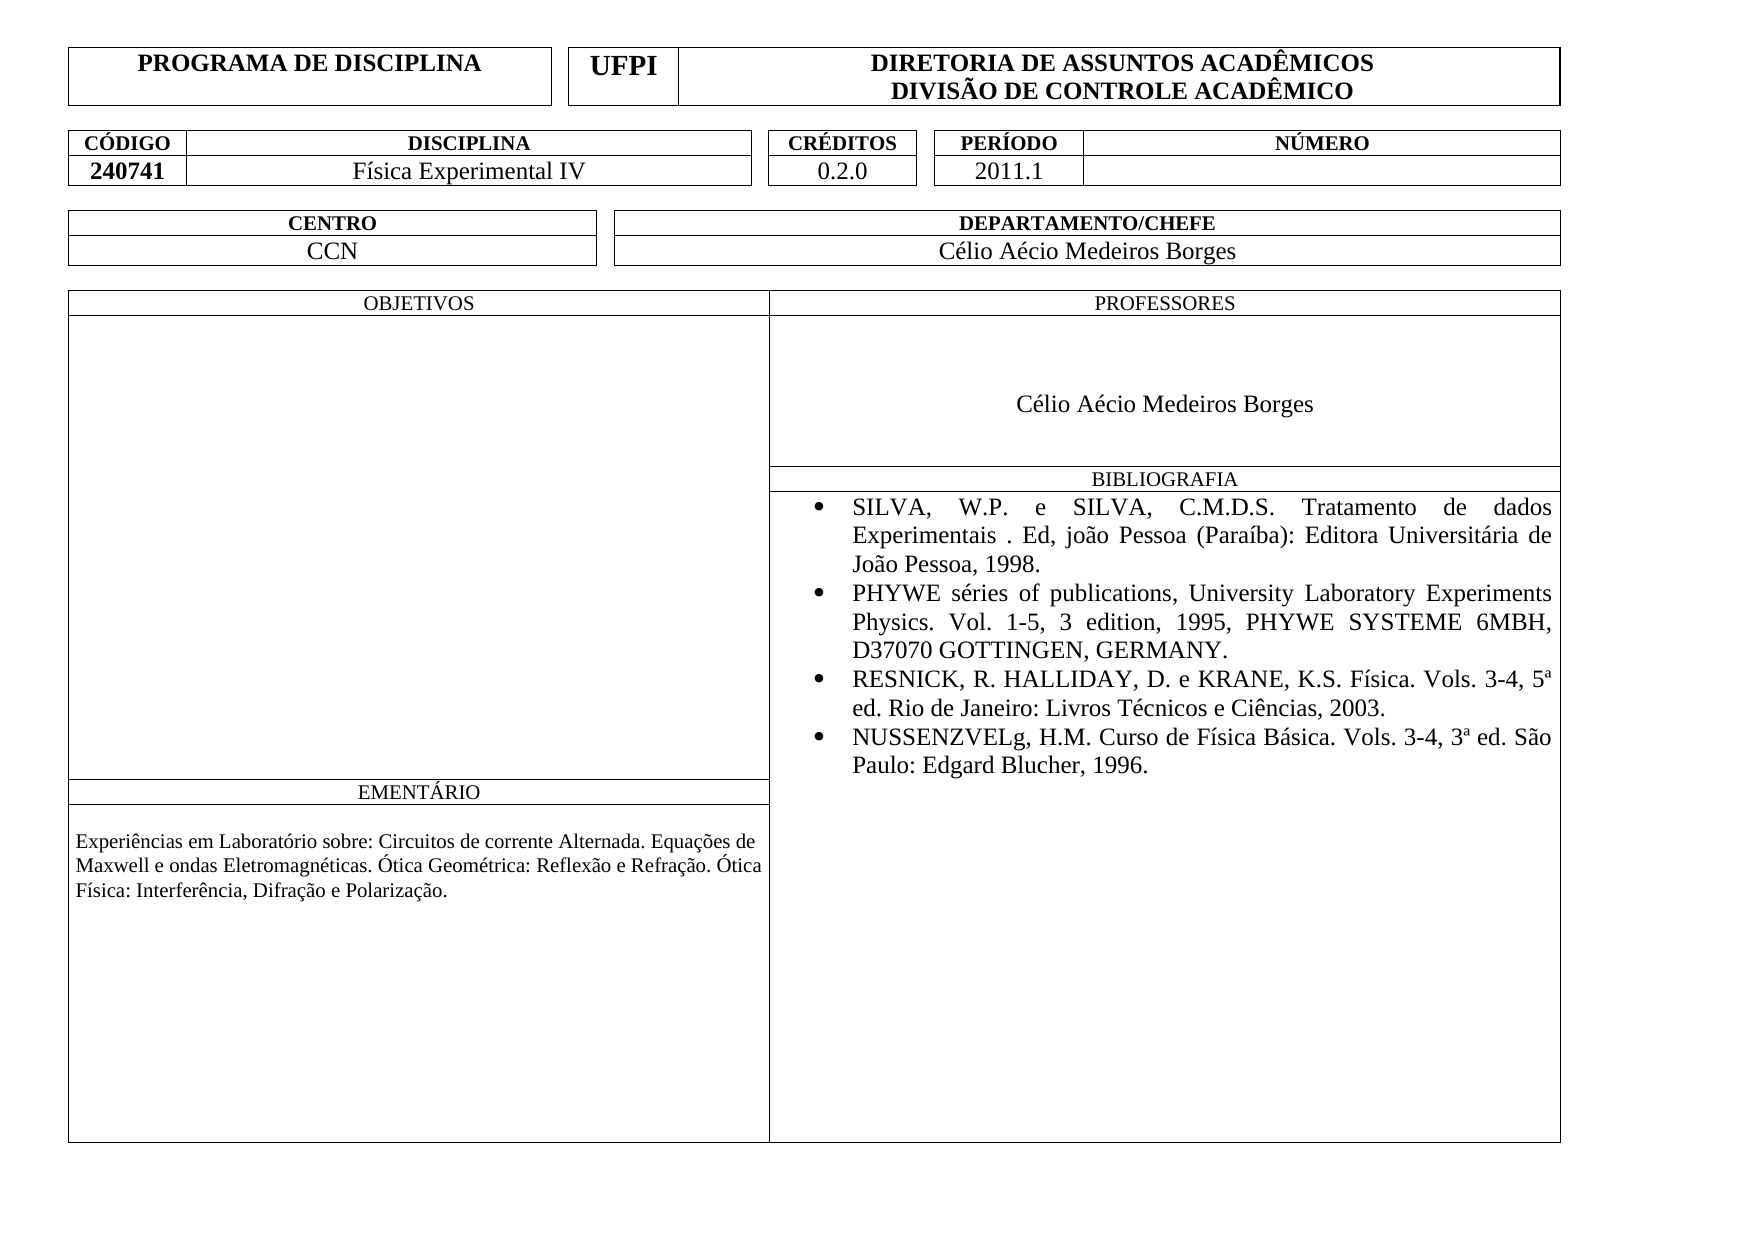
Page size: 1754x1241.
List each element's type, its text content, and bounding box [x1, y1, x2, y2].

table_cell Célio Aécio Medeiros Borges [615, 236, 1560, 265]
table_header PROFESSORES [770, 291, 1560, 315]
table_cell CCN [69, 236, 596, 265]
table_cell [752, 155, 768, 185]
table_header [917, 130, 934, 155]
table_cell [917, 155, 934, 185]
table_cell Célio Aécio Medeiros Borges [770, 316, 1560, 466]
table_header DEPARTAMENTO/CHEFE [615, 211, 1560, 235]
table_header DISCIPLINA [187, 131, 751, 155]
table_header UFPI [569, 48, 678, 105]
table_cell [69, 316, 769, 466]
table_cell [69, 466, 769, 491]
table_header [597, 210, 614, 235]
table_cell 0.2.0 [769, 156, 916, 185]
table_header PROGRAMA DE DISCIPLINA [69, 48, 551, 105]
table_header CENTRO [69, 211, 596, 235]
table_cell SILVA, W.P. e SILVA, C.M.D.S. Tratamento de dados Experimentais . Ed, joão Pessoa (Paraíba): Editora Universitária de João Pessoa, 1998. PHYWE séries of publications, University Laboratory Experiments Physics. Vol. 1-5, 3 edition, 1995, PHYWE SYSTEME 6MBH, D37070 GOTTINGEN, GERMANY. RESNICK, R. HALLIDAY, D. e KRANE, K.S. Física. Vols. 3-4, 5ª ed. Rio de Janeiro: Livros Técnicos e Ciências, 2003. NUSSENZVELg, H.M. Curso de Física Básica. Vols. 3-4, 3ª ed. São Paulo: Edgard Blucher, 1996. [770, 492, 1560, 779]
table_cell [69, 491, 769, 779]
table_cell Física Experimental IV [187, 156, 751, 185]
table_header [552, 47, 568, 105]
table_header PERÍODO [935, 131, 1083, 155]
table_header DIRETORIA DE ASSUNTOS ACADÊMICOS DIVISÃO DE CONTROLE ACADÊMICO [679, 48, 1559, 105]
table_cell [770, 804, 1560, 1142]
table_cell Experiências em Laboratório sobre: Circuitos de corrente Alternada. Equações de Maxwell e ondas Eletromagnéticas. Ótica Geométrica: Reflexão e Refração. Ótica Física: Interferência, Difração e Polarização. [69, 805, 769, 1142]
table_header NÚMERO [1084, 131, 1560, 155]
table_header OBJETIVOS [69, 291, 769, 315]
table_cell 240741 [69, 156, 186, 185]
table_cell [770, 779, 1560, 804]
table_cell [1084, 156, 1560, 185]
table_cell EMENTÁRIO [69, 780, 769, 804]
table_header [752, 130, 768, 155]
table_cell [597, 235, 614, 265]
table_header CRÉDITOS [769, 131, 916, 155]
table_cell BIBLIOGRAFIA [770, 467, 1560, 491]
table_header CÓDIGO [69, 131, 186, 155]
table_cell 2011.1 [935, 156, 1083, 185]
